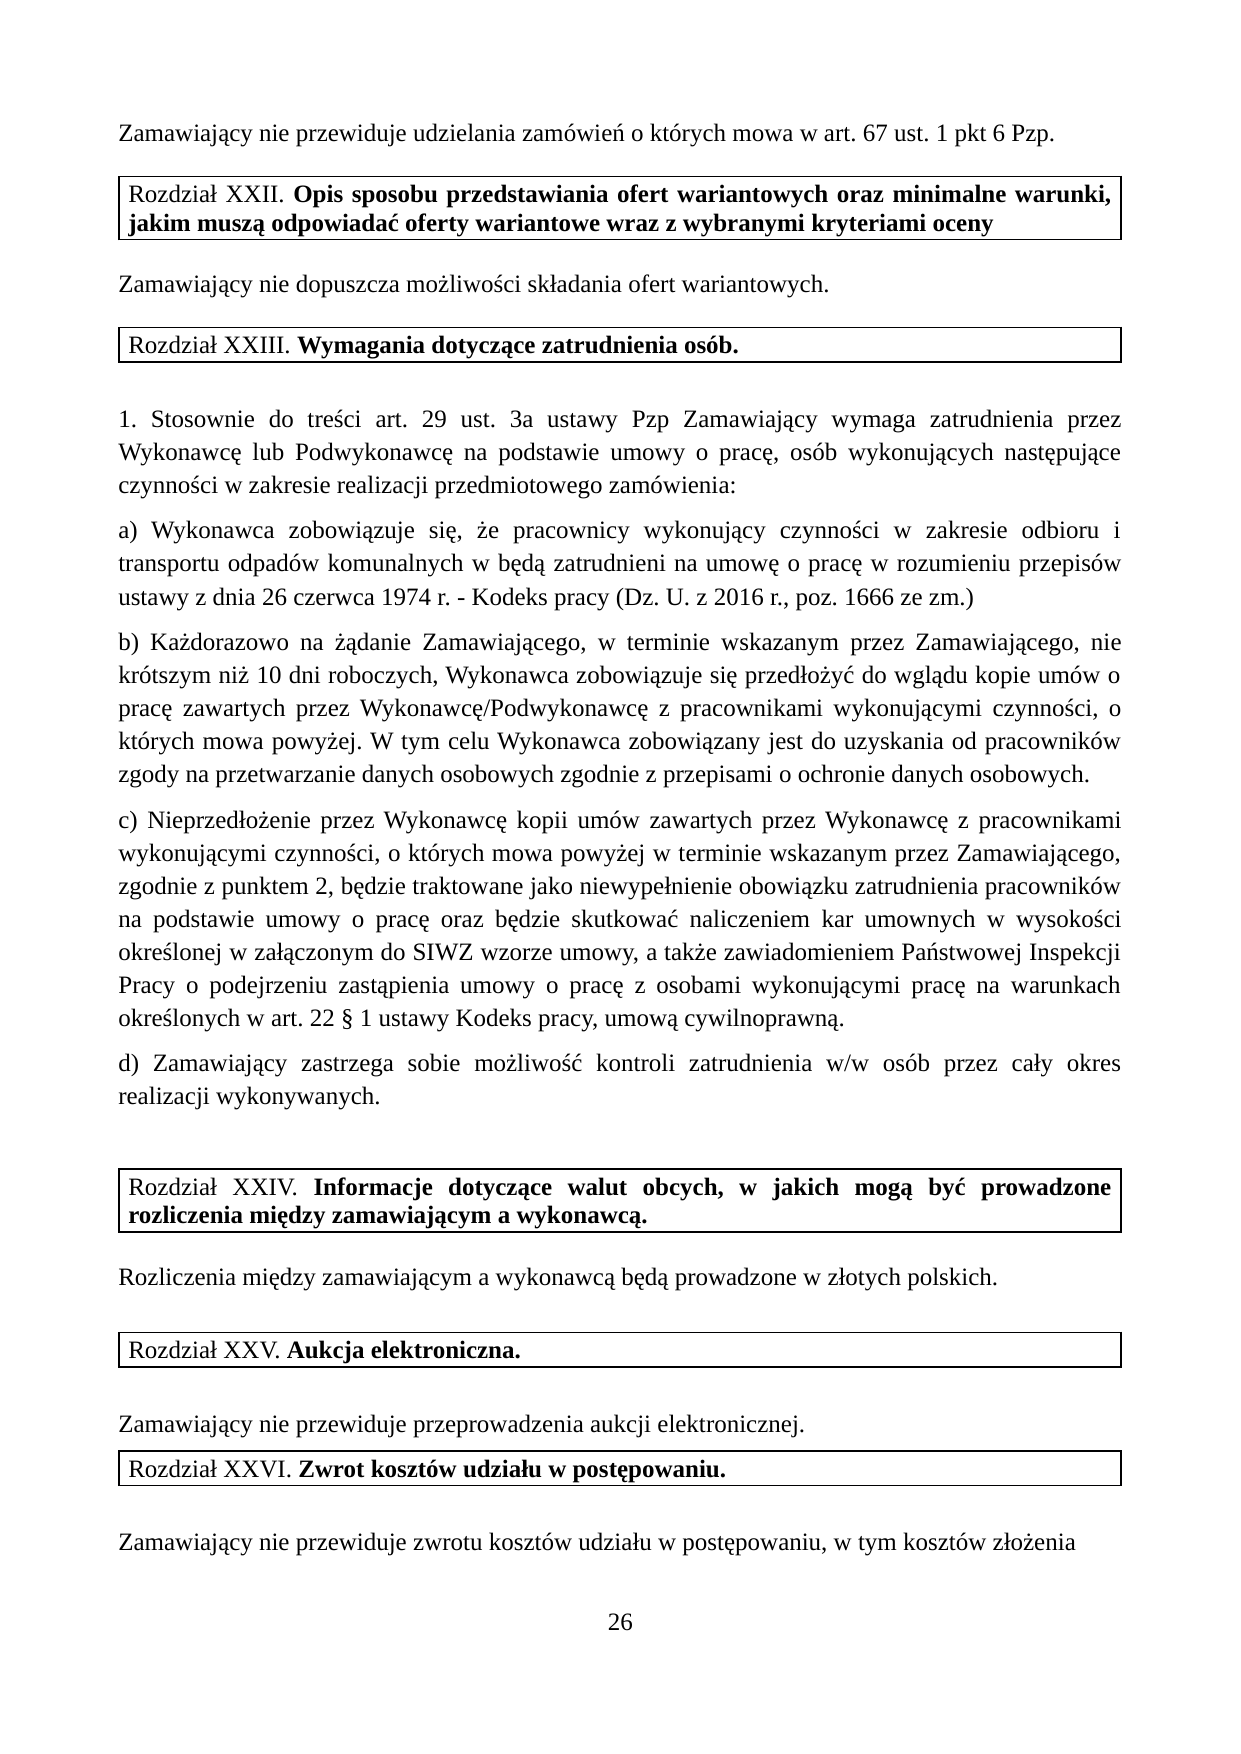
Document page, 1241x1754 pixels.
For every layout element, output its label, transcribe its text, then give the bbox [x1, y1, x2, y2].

text Rozdział XXVI. Zwrot kosztów udziału w postępowaniu. [120, 1452, 1120, 1485]
text b) Każdorazowo na żądanie Zamawiającego, w terminie wskazanym przez Zamawiającego, nie krótszym niż 10 dni roboczych, Wykonawca zobowiązuje się przedłożyć do wglądu kopie umów o pracę zawartych przez Wykonawcę/Podwykonawcę z pracownikami wykonującymi czynności, o których mowa powyżej. W tym celu Wykonawca zobowiązany jest do uzyskania od pracowników zgody na przetwarzanie danych osobowych zgodnie z przepisami o ochronie danych osobowych. [118, 627, 1122, 788]
text Rozdział XXII. Opis sposobu przedstawiania ofert wariantowych oraz minimalne warunki, jakim muszą odpowiadać oferty wariantowe wraz z wybranymi kryteriami oceny [120, 177, 1120, 239]
text Rozdział XXIII. Wymagania dotyczące zatrudnienia osób. [120, 328, 1120, 361]
text 1. Stosownie do treści art. 29 ust. 3a ustawy Pzp Zamawiający wymaga zatrudnienia przez Wykonawcę lub Podwykonawcę na podstawie umowy o pracę, osób wykonujących następujące czynności w zakresie realizacji przedmiotowego zamówienia: [118, 404, 1122, 499]
text Rozdział XXV. Aukcja elektroniczna. [120, 1333, 1120, 1366]
text d) Zamawiający zastrzega sobie możliwość kontroli zatrudnienia w/w osób przez cały okres realizacji wykonywanych. [118, 1048, 1122, 1110]
text Rozdział XXIV. Informacje dotyczące walut obcych, w jakich mogą być prowadzone rozliczenia między zamawiającym a wykonawcą. [120, 1170, 1120, 1231]
text Zamawiający nie przewiduje przeprowadzenia aukcji elektronicznej. [118, 1409, 1122, 1438]
text Zamawiający nie dopuszcza możliwości składania ofert wariantowych. [118, 269, 1122, 298]
text Zamawiający nie przewiduje udzielania zamówień o których mowa w art. 67 ust. 1 pkt 6 Pzp. [118, 118, 1122, 147]
text a) Wykonawca zobowiązuje się, że pracownicy wykonujący czynności w zakresie odbioru i transportu odpadów komunalnych w będą zatrudnieni na umowę o pracę w rozumieniu przepisów ustawy z dnia 26 czerwca 1974 r. - Kodeks pracy (Dz. U. z 2016 r., poz. 1666 ze zm.) [118, 516, 1122, 610]
text Rozliczenia między zamawiającym a wykonawcą będą prowadzone w złotych polskich. [118, 1262, 1122, 1290]
text Zamawiający nie przewiduje zwrotu kosztów udziału w postępowaniu, w tym kosztów złożenia [118, 1527, 1122, 1556]
text c) Nieprzedłożenie przez Wykonawcę kopii umów zawartych przez Wykonawcę z pracownikami wykonującymi czynności, o których mowa powyżej w terminie wskazanym przez Zamawiającego, zgodnie z punktem 2, będzie traktowane jako niewypełnienie obowiązku zatrudnienia pracowników na podstawie umowy o pracę oraz będzie skutkować naliczeniem kar umownych w wysokości określonej w załączonym do SIWZ wzorze umowy, a także zawiadomieniem Państwowej Inspekcji Pracy o podejrzeniu zastąpienia umowy o pracę z osobami wykonującymi pracę na warunkach określonych w art. 22 § 1 ustawy Kodeks pracy, umową cywilnoprawną. [118, 805, 1122, 1032]
